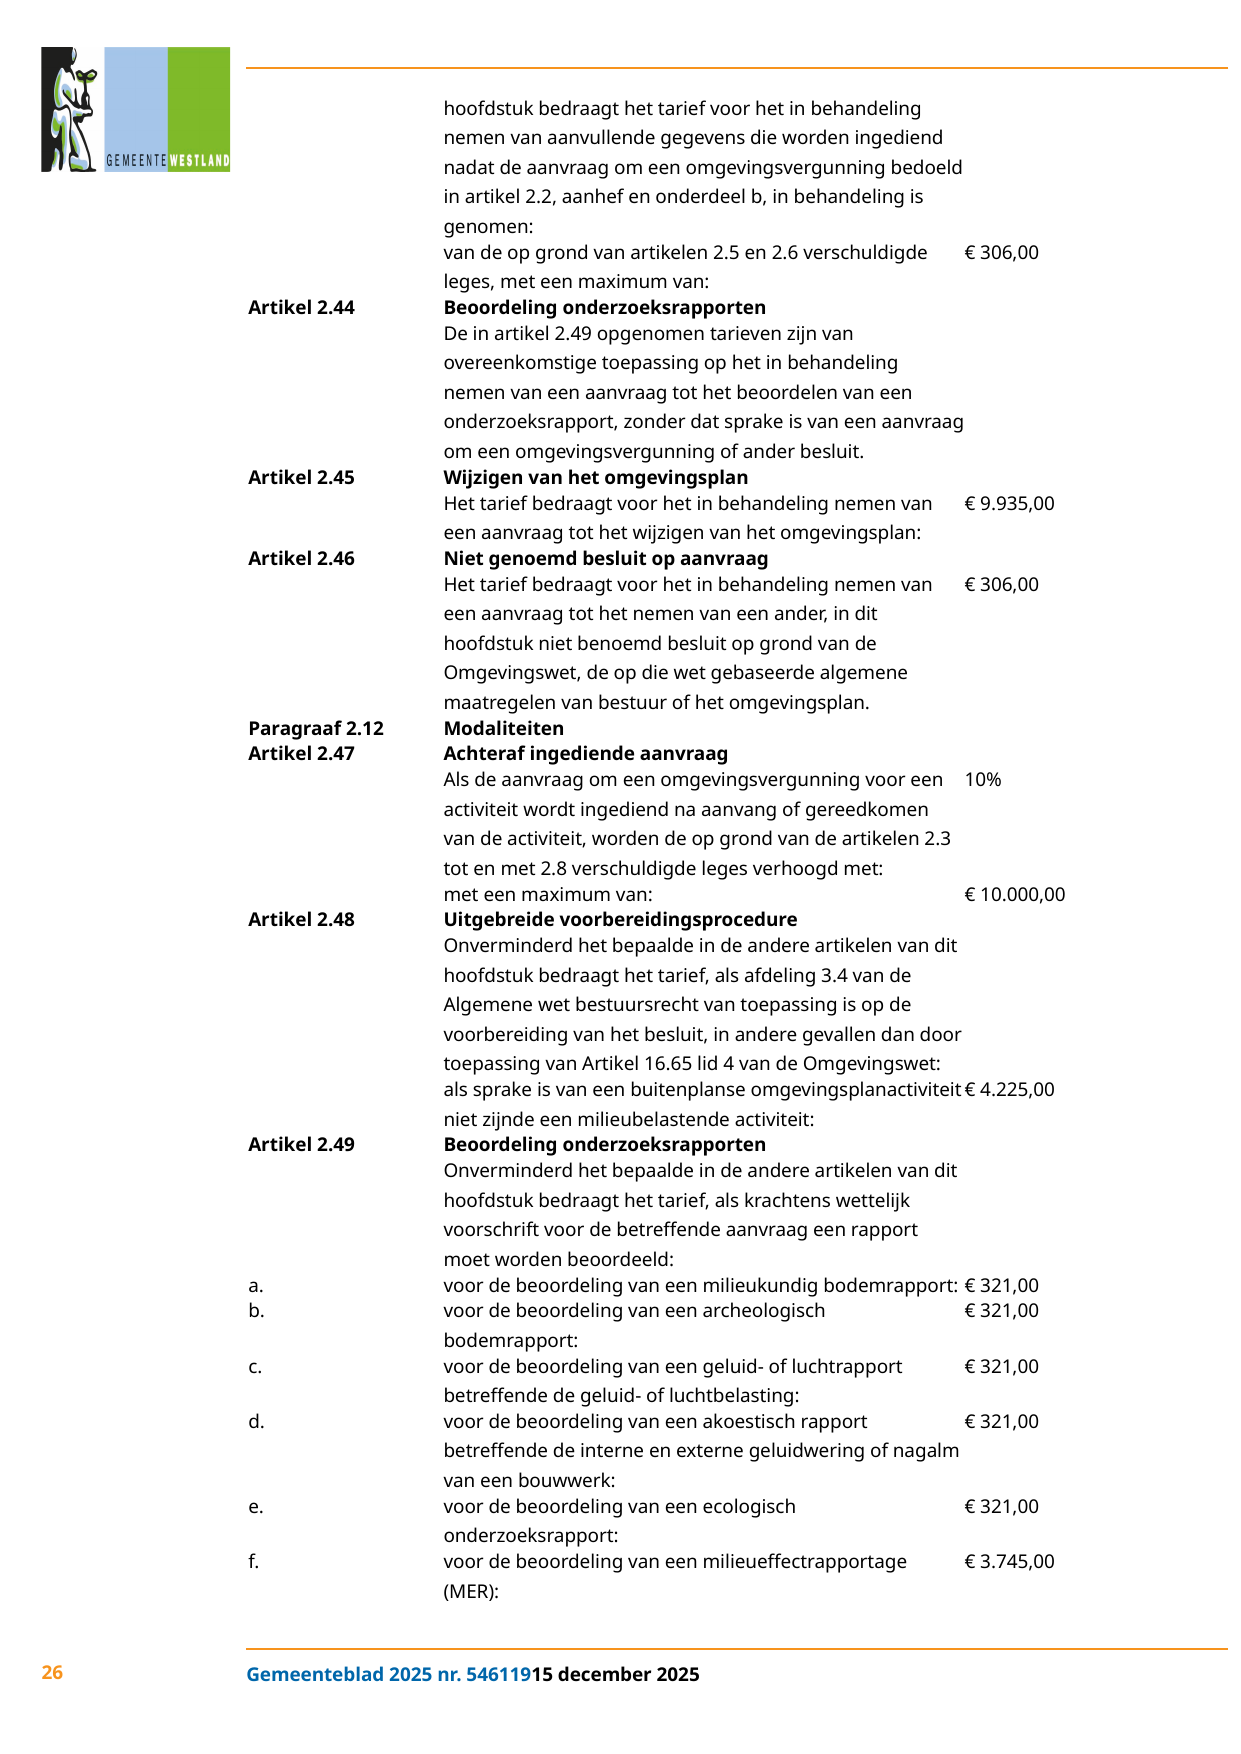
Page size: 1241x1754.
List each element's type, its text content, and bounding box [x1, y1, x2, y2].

table_cell f. [248, 1548, 443, 1604]
picture [41, 47, 231, 172]
table_cell c. [248, 1353, 443, 1408]
table_cell voor de beoordeling van een akoestisch rapport betreffende de interne en externe geluidwering of nagalm van een bouwwerk: [443, 1408, 964, 1493]
table_cell d. [248, 1408, 443, 1493]
table_cell voor de beoordeling van een ecologisch onderzoeksrapport: [443, 1493, 964, 1548]
table_cell Het tarief bedraagt voor het in behandeling nemen van een aanvraag tot het wijzigen van het omgevingsplan: [443, 490, 964, 545]
table_cell Wijzigen van het omgevingsplan [443, 464, 964, 490]
table_cell € 306,00 [964, 571, 1152, 715]
table_cell Artikel 2.46 [248, 545, 443, 571]
table_cell [248, 95, 443, 239]
table_cell Modaliteiten [443, 715, 964, 741]
table_cell [248, 766, 443, 881]
table_cell [964, 932, 1152, 1076]
table_cell voor de beoordeling van een geluid- of luchtrapport betreffende de geluid- of luchtbelasting: [443, 1353, 964, 1408]
table_cell a. [248, 1272, 443, 1297]
table_cell [964, 545, 1152, 571]
table_cell Paragraaf 2.12 [248, 715, 443, 741]
table_cell 10% [964, 766, 1152, 881]
table_cell € 10.000,00 [964, 881, 1152, 906]
table_cell van de op grond van artikelen 2.5 en 2.6 verschuldigde leges, met een maximum van: [443, 239, 964, 294]
table_cell Beoordeling onderzoeksrapporten [443, 1132, 964, 1157]
table_cell € 321,00 [964, 1353, 1152, 1408]
table_cell voor de beoordeling van een milieueffectrapportage (MER): [443, 1548, 964, 1604]
table_cell Beoordeling onderzoeksrapporten [443, 294, 964, 320]
table_cell [964, 1132, 1152, 1157]
table_cell als sprake is van een buitenplanse omgevingsplanactiviteit niet zijnde een milieubelastende activiteit: [443, 1076, 964, 1132]
table_cell Artikel 2.49 [248, 1132, 443, 1157]
table_cell Artikel 2.48 [248, 906, 443, 932]
table_cell [248, 490, 443, 545]
table_cell [248, 239, 443, 294]
table_cell [964, 294, 1152, 320]
table_cell [248, 881, 443, 906]
table_cell Onverminderd het bepaalde in de andere artikelen van dit hoofdstuk bedraagt het tarief, als afdeling 3.4 van de Algemene wet bestuursrecht van toepassing is op de voorbereiding van het besluit, in andere gevallen dan door toepassing van Artikel 16.65 lid 4 van de Omgevingswet: [443, 932, 964, 1076]
table_cell [248, 932, 443, 1076]
table_cell Artikel 2.47 [248, 741, 443, 766]
table_cell De in artikel 2.49 opgenomen tarieven zijn van overeenkomstige toepassing op het in behandeling nemen van een aanvraag tot het beoordelen van een onderzoeksrapport, zonder dat sprake is van een aanvraag om een omgevingsvergunning of ander besluit. [443, 320, 964, 464]
table_cell Het tarief bedraagt voor het in behandeling nemen van een aanvraag tot het nemen van een ander, in dit hoofdstuk niet benoemd besluit op grond van de Omgevingswet, de op die wet gebaseerde algemene maatregelen van bestuur of het omgevingsplan. [443, 571, 964, 715]
table_cell [964, 1157, 1152, 1272]
table_cell voor de beoordeling van een milieukundig bodemrapport: [443, 1272, 964, 1297]
table_cell [248, 320, 443, 464]
table_cell Artikel 2.44 [248, 294, 443, 320]
table_cell € 9.935,00 [964, 490, 1152, 545]
table_cell € 321,00 [964, 1408, 1152, 1493]
table_cell Artikel 2.45 [248, 464, 443, 490]
table_cell € 321,00 [964, 1493, 1152, 1548]
table_cell Onverminderd het bepaalde in de andere artikelen van dit hoofdstuk bedraagt het tarief, als krachtens wettelijk voorschrift voor de betreffende aanvraag een rapport moet worden beoordeeld: [443, 1157, 964, 1272]
table_cell [248, 1157, 443, 1272]
table_cell met een maximum van: [443, 881, 964, 906]
table_cell € 306,00 [964, 239, 1152, 294]
table_cell [964, 95, 1152, 239]
table_cell Achteraf ingediende aanvraag [443, 741, 964, 766]
table_cell € 321,00 [964, 1272, 1152, 1297]
table_cell b. [248, 1298, 443, 1353]
table_cell [964, 906, 1152, 932]
table_cell € 321,00 [964, 1298, 1152, 1353]
table_cell [964, 741, 1152, 766]
table_cell € 4.225,00 [964, 1076, 1152, 1132]
table_cell [964, 320, 1152, 464]
table_cell Niet genoemd besluit op aanvraag [443, 545, 964, 571]
table_cell e. [248, 1493, 443, 1548]
table_cell € 3.745,00 [964, 1548, 1152, 1604]
table_cell Uitgebreide voorbereidingsprocedure [443, 906, 964, 932]
table_cell voor de beoordeling van een archeologisch bodemrapport: [443, 1298, 964, 1353]
table_cell Als de aanvraag om een omgevingsvergunning voor een activiteit wordt ingediend na aanvang of gereedkomen van de activiteit, worden de op grond van de artikelen 2.3 tot en met 2.8 verschuldigde leges verhoogd met: [443, 766, 964, 881]
table_cell [964, 715, 1152, 741]
table_cell [248, 1076, 443, 1132]
table_cell [248, 571, 443, 715]
table_cell hoofdstuk bedraagt het tarief voor het in behandeling nemen van aanvullende gegevens die worden ingediend nadat de aanvraag om een omgevingsvergunning bedoeld in artikel 2.2, aanhef en onderdeel b, in behandeling is genomen: [443, 95, 964, 239]
table_cell [964, 464, 1152, 490]
